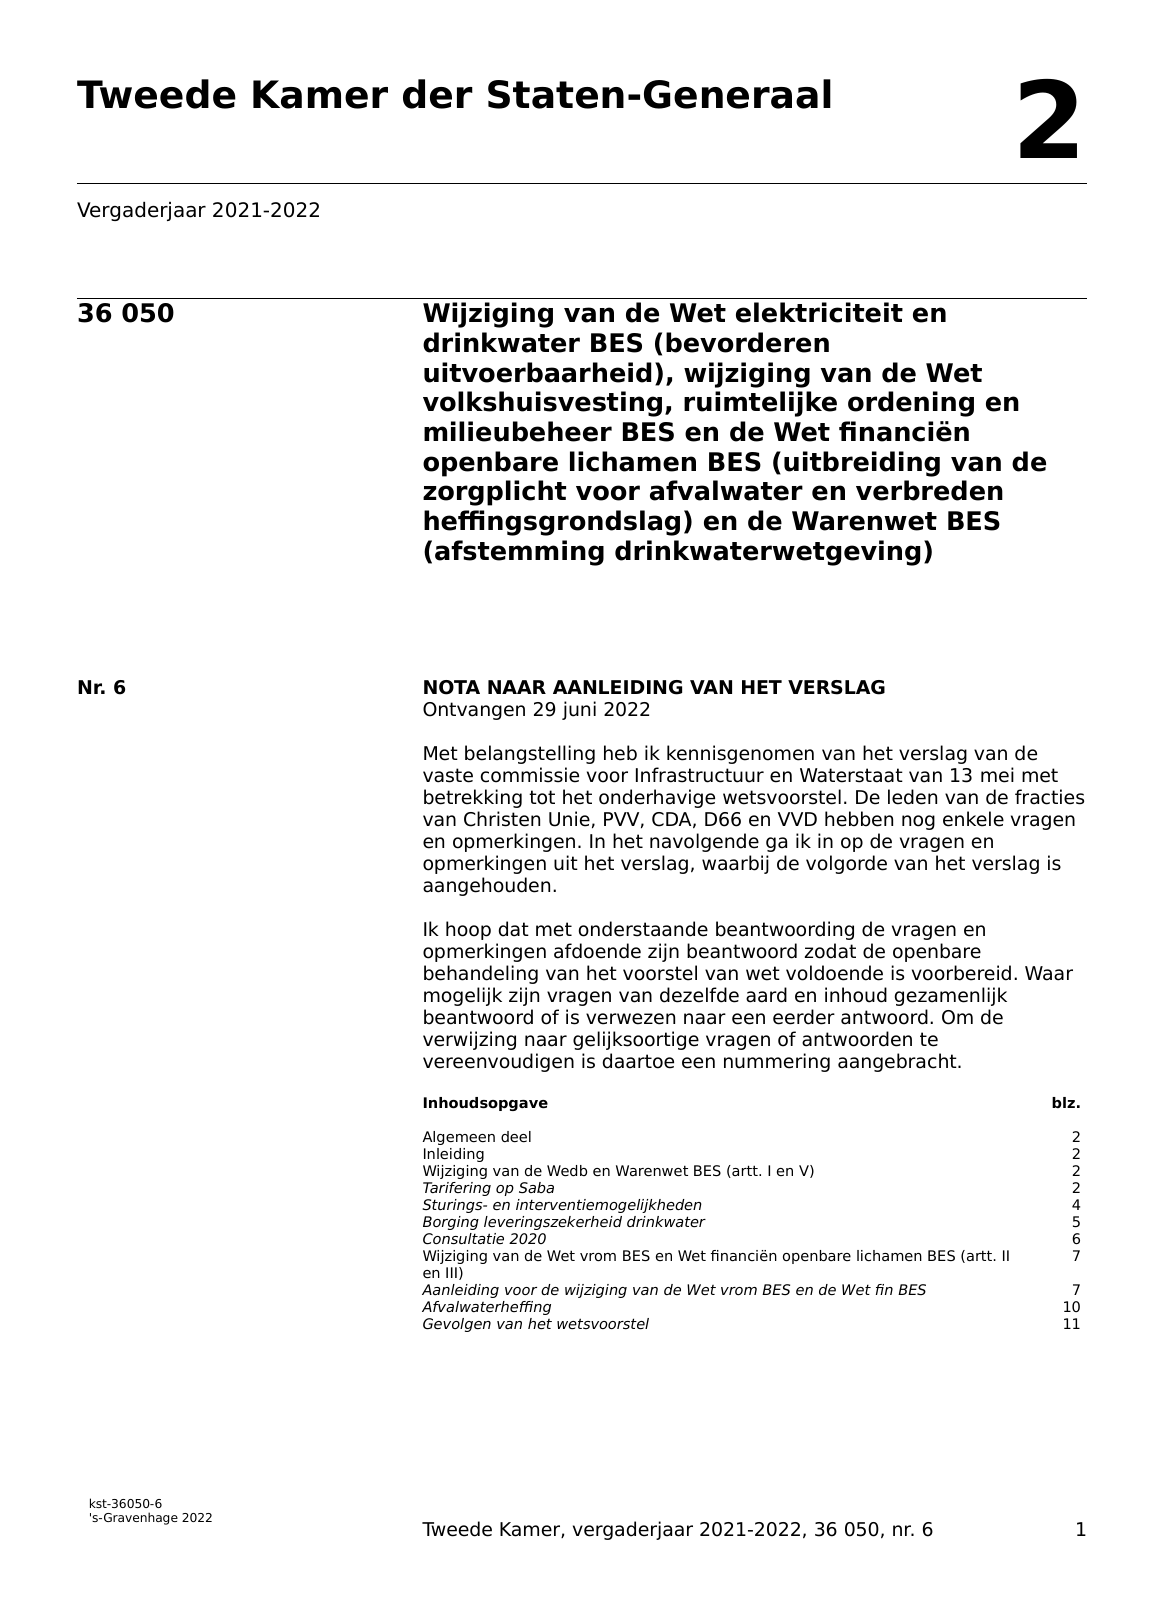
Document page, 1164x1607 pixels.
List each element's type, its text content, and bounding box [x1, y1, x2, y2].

table_cell 6 [1028, 1231, 1087, 1248]
table_cell Aanleiding voor de wijziging van de Wet vrom BES en de Wet fin BES [422, 1282, 1028, 1299]
table_cell Borging leveringszekerheid drinkwater [422, 1214, 1028, 1231]
table_header 2 [886, 59, 1087, 183]
table_cell Afvalwaterheffing [422, 1299, 1028, 1316]
table_cell Vergaderjaar 2021-2022 [77, 184, 1087, 298]
table_cell Wijziging van de Wet vrom BES en Wet financiën openbare lichamen BES (artt. II en III) [422, 1248, 1028, 1282]
table_cell Wijziging van de Wedb en Warenwet BES (artt. I en V) [422, 1163, 1028, 1180]
text kst-36050-6 [88, 1497, 323, 1511]
table_cell 2 [1028, 1180, 1087, 1197]
table_cell [1028, 1112, 1087, 1129]
table_cell Sturings- en interventiemogelijkheden [422, 1197, 1028, 1214]
table_cell Tarifering op Saba [422, 1180, 1028, 1197]
table_cell Consultatie 2020 [422, 1231, 1028, 1248]
table_header blz. [1028, 1095, 1087, 1112]
table_cell Algemeen deel [422, 1129, 1028, 1146]
text Met belangstelling heb ik kennisgenomen van het verslag van de vaste commissie voor Infrastructuur en Waterstaat van 13 mei met betrekking tot het onderhavige wetsvoorstel. De leden van de fracties van Christen Unie, PVV, CDA, D66 en VVD hebben nog enkele vragen en opmerkingen. In het navolgende ga ik in op de vragen en opmerkingen uit het verslag, waarbij de volgorde van het verslag is aangehouden. [422, 743, 1087, 897]
table_cell 4 [1028, 1197, 1087, 1214]
table_header Inhoudsopgave [422, 1095, 1028, 1112]
table_cell 11 [1028, 1316, 1087, 1333]
subtitle 36 050 Wijziging van de Wet elektriciteit en drinkwater BES (bevorderen uitvoerbaarheid), wijziging van de Wet volkshuisvesting, ruimtelijke ordening en milieubeheer BES en de Wet financiën openbare lichamen BES (uitbreiding van de zorgplicht voor afvalwater en verbreden heffingsgrondslag) en de Warenwet BES (afstemming drinkwaterwetgeving) [77, 299, 1087, 566]
table_cell 10 [1028, 1299, 1087, 1316]
text Ontvangen 29 juni 2022 [422, 699, 1087, 721]
table_cell 7 [1028, 1282, 1087, 1299]
table_cell 5 [1028, 1214, 1087, 1231]
subtitle Nr. 6 NOTA NAAR AANLEIDING VAN HET VERSLAG [77, 677, 1087, 699]
table_cell Gevolgen van het wetsvoorstel [422, 1316, 1028, 1333]
table_cell [422, 1112, 1028, 1129]
table_cell 7 [1028, 1248, 1087, 1282]
table_header Tweede Kamer der Staten-Generaal [77, 59, 886, 183]
table_cell 2 [1028, 1163, 1087, 1180]
table_cell 2 [1028, 1129, 1087, 1146]
table_cell 2 [1028, 1146, 1087, 1163]
text 's-Gravenhage 2022 [88, 1511, 323, 1525]
table_cell Inleiding [422, 1146, 1028, 1163]
text Ik hoop dat met onderstaande beantwoording de vragen en opmerkingen afdoende zijn beantwoord zodat de openbare behandeling van het voorstel van wet voldoende is voorbereid. Waar mogelijk zijn vragen van dezelfde aard en inhoud gezamenlijk beantwoord of is verwezen naar een eerder antwoord. Om de verwijzing naar gelijksoortige vragen of antwoorden te vereenvoudigen is daartoe een nummering aangebracht. [422, 919, 1087, 1073]
